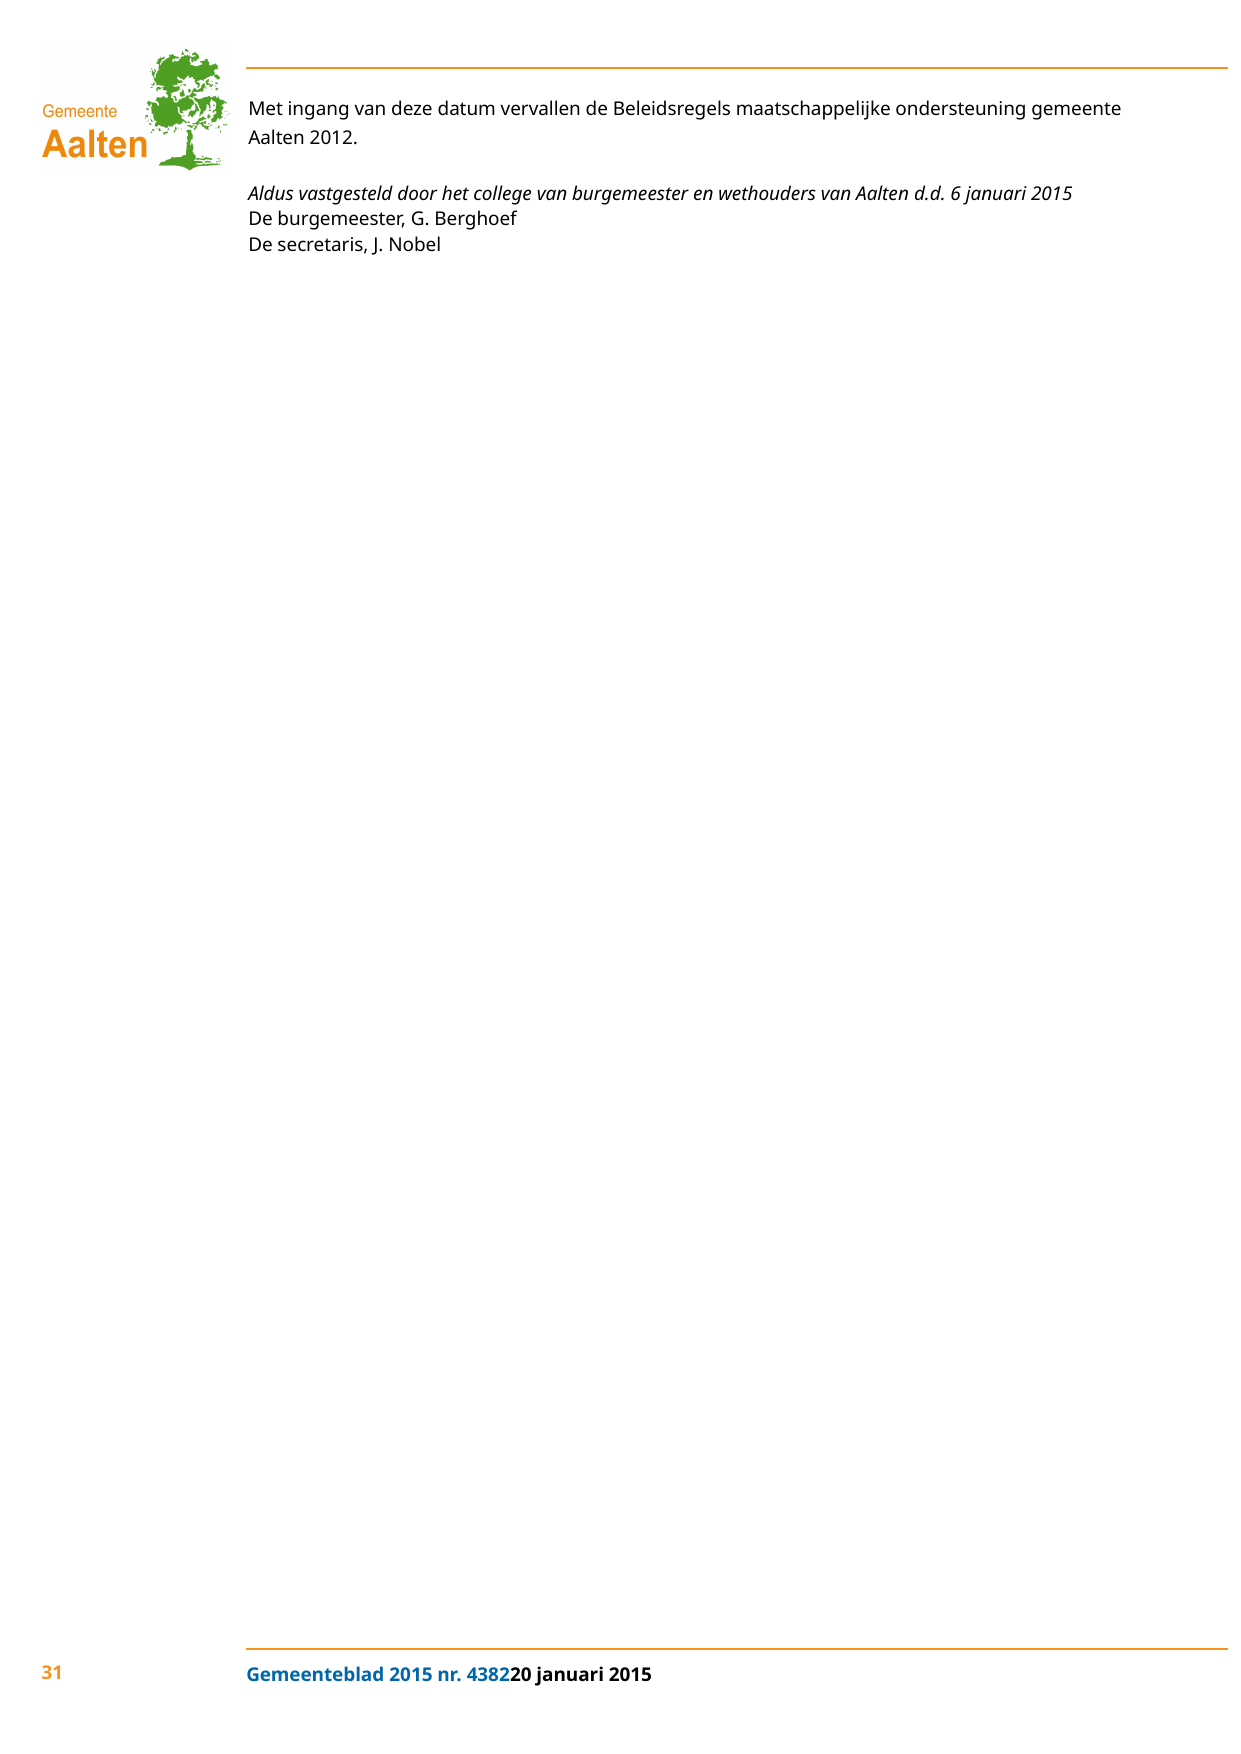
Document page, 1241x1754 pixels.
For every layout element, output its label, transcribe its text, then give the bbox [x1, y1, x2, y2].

picture [41, 47, 231, 172]
text Met ingang van deze datum vervallen de Beleidsregels maatschappelijke ondersteuning gemeente Aalten 2012. [248, 95, 1152, 150]
text De secretaris, J. Nobel [248, 231, 1152, 257]
text Aldus vastgesteld door het college van burgemeester en wethouders van Aalten d.d. 6 januari 2015 [248, 180, 1152, 205]
text De burgemeester, G. Berghoef [248, 205, 1152, 231]
